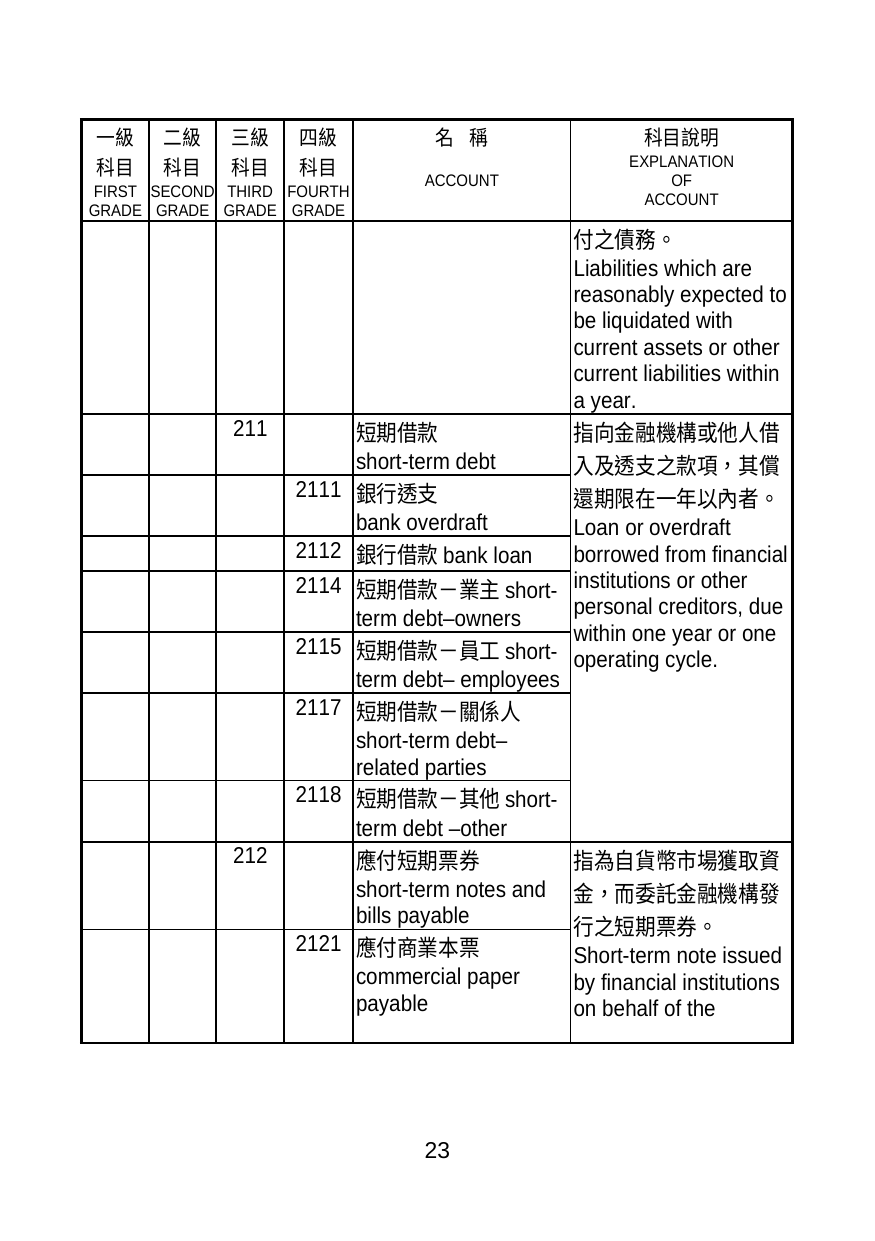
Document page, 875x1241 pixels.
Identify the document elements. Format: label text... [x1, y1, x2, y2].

table_cell 2121 [285, 930, 352, 1042]
table_cell [217, 572, 283, 631]
table_cell 2118 [285, 781, 352, 841]
table_cell [83, 781, 148, 841]
table_cell [150, 843, 215, 928]
table_cell 2114 [285, 572, 352, 631]
table_cell [150, 694, 215, 780]
table_cell [150, 476, 215, 535]
table_cell [285, 843, 352, 928]
table_cell [150, 415, 215, 474]
table_cell 應付短期票券 short-term notes and bills payable [354, 843, 570, 928]
table_cell 2117 [285, 694, 352, 780]
table_cell [217, 633, 283, 692]
table_cell [83, 930, 148, 1042]
table_header 四級 科目 FOURTH grade [285, 121, 352, 220]
table_cell [83, 415, 148, 474]
table_cell [150, 572, 215, 631]
table_cell 短期借款－其他short-term debt –other [354, 781, 570, 841]
table_cell [150, 781, 215, 841]
table_cell [217, 781, 283, 841]
table_cell [150, 537, 215, 570]
table_cell [150, 930, 215, 1042]
table_header 三級 科目 THIRD grade [217, 121, 283, 220]
table_cell [217, 222, 283, 413]
table_cell 應付商業本票commercial paper payable [354, 930, 570, 1042]
table_cell [217, 930, 283, 1042]
table_cell 212 [217, 843, 283, 928]
table_cell 2115 [285, 633, 352, 692]
table_cell [83, 694, 148, 780]
table_header 二級 科目 seCOND grade [150, 121, 215, 220]
table_header 一級 科目 first grade [83, 121, 148, 220]
table_cell 銀行透支 bank overdraft [354, 476, 570, 535]
table_cell 短期借款 short-term debt [354, 415, 570, 474]
table_cell 短期借款－業主short-term debt–owners [354, 572, 570, 631]
table_cell 2111 [285, 476, 352, 535]
table_cell [150, 222, 215, 413]
table_cell [354, 222, 570, 413]
table_cell 2112 [285, 537, 352, 570]
table_cell [83, 633, 148, 692]
table_cell [150, 633, 215, 692]
table_cell [285, 222, 352, 413]
table_cell 銀行借款bank loan [354, 537, 570, 570]
table_cell 211 [217, 415, 283, 474]
table_cell 短期借款－員工short-term debt– employees [354, 633, 570, 692]
table_cell [217, 537, 283, 570]
table_cell 指為自貨幣市場獲取資金，而委託金融機構發行之短期票券。 Short-term note issued by financial institutions on behalf of the [571, 843, 791, 1042]
table_cell 指向金融機構或他人借入及透支之款項，其償還期限在一年以內者。 Loan or overdraft borrowed from financial institutions or other personal creditors, due within one year or one operating cycle. [571, 415, 791, 841]
table_cell [217, 476, 283, 535]
table_cell 短期借款－關係人short-term debt–related parties [354, 694, 570, 780]
table_cell 付之債務。 Liabilities which are reasonably expected to be liquidated with current assets or other current liabilities within a year. [571, 222, 791, 413]
table_cell [83, 476, 148, 535]
table_cell [217, 694, 283, 780]
table_cell [83, 537, 148, 570]
table_cell [83, 843, 148, 928]
table_header 科目說明 EXPLANATION OF aCCOUNT [571, 121, 791, 220]
table_cell [285, 415, 352, 474]
table_cell [83, 222, 148, 413]
table_cell [83, 572, 148, 631]
table_header 名 稱 account [354, 121, 570, 220]
